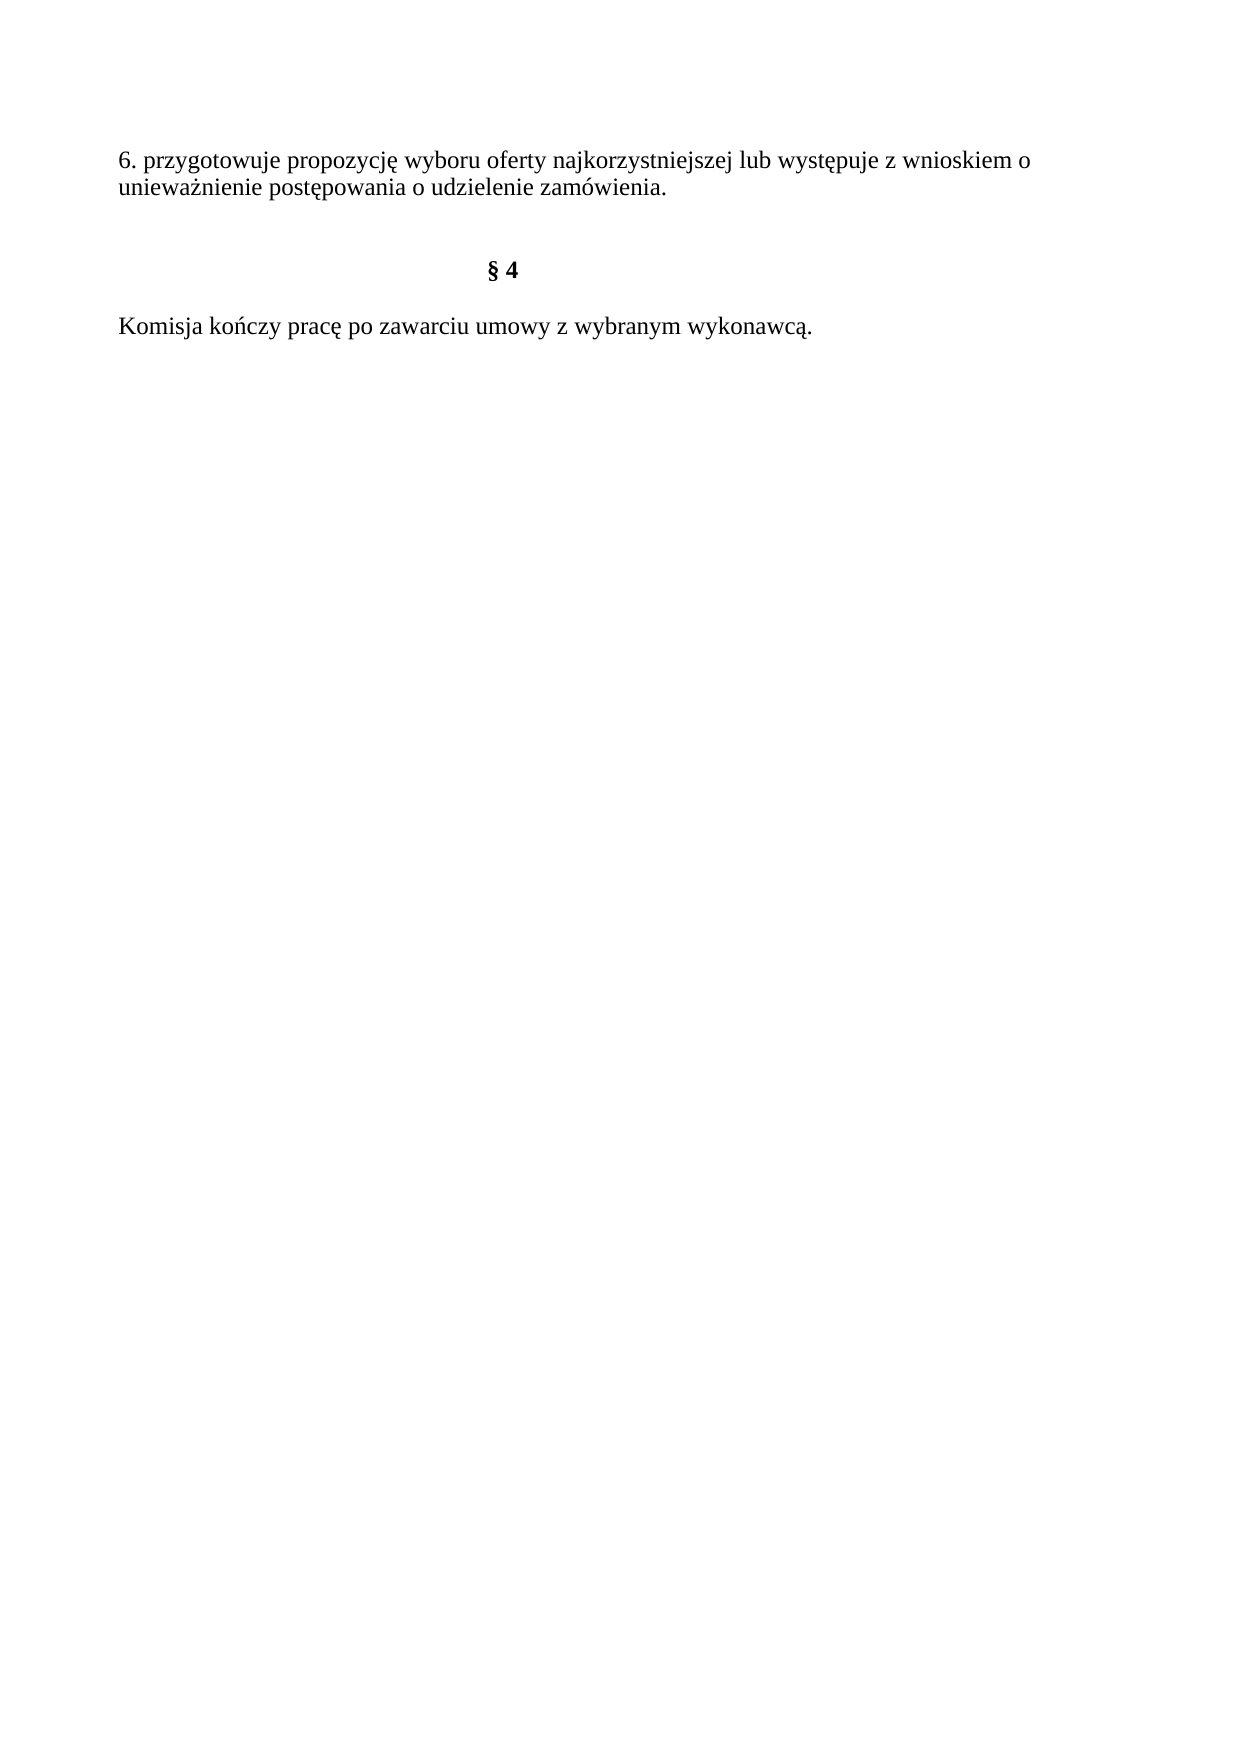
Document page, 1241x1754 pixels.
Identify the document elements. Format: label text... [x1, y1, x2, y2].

text 6. przygotowuje propozycję wyboru oferty najkorzystniejszej lub występuje z wnioskiem o [118, 146, 1122, 173]
text Komisja kończy pracę po zawarciu umowy z wybranym wykonawcą. [118, 312, 1122, 340]
text § 4 [118, 257, 1122, 284]
text unieważnienie postępowania o udzielenie zamówienia. [118, 173, 1122, 201]
